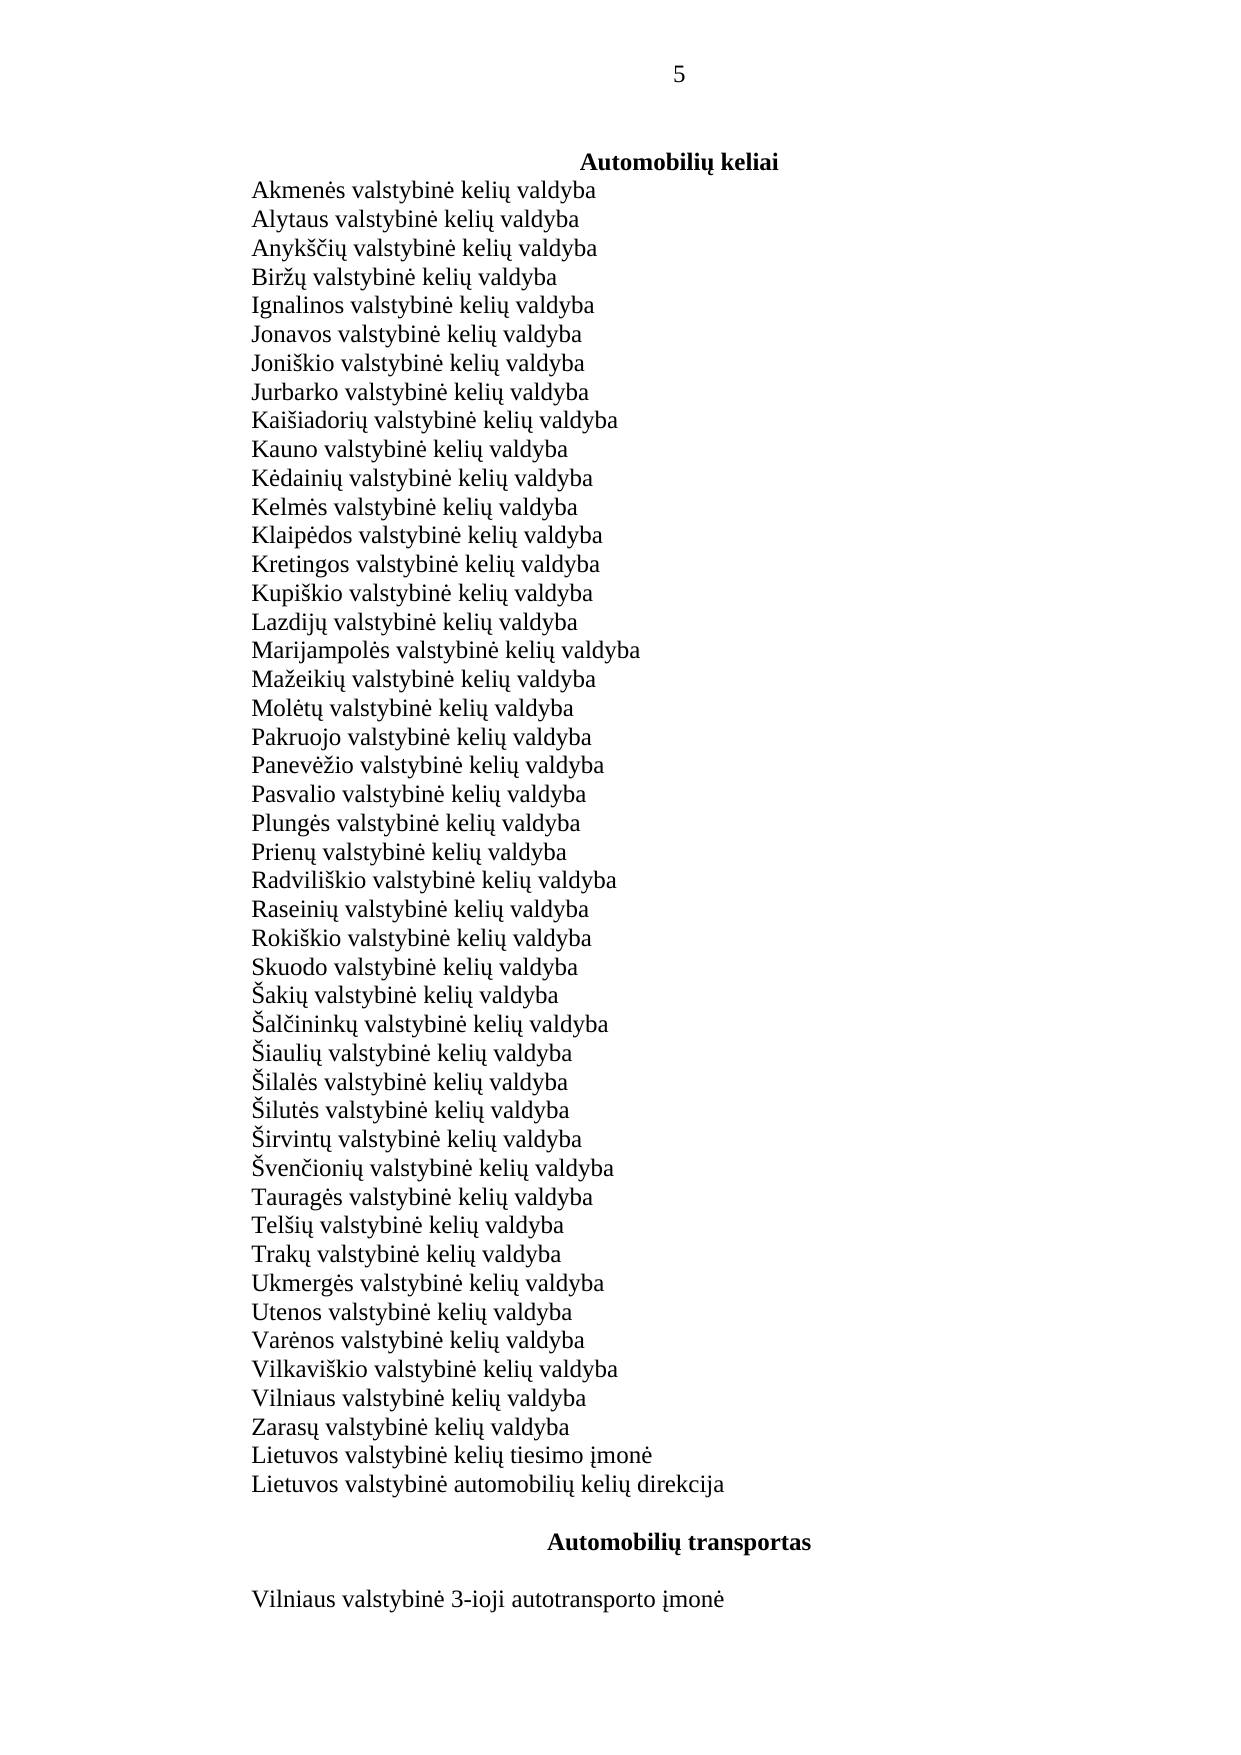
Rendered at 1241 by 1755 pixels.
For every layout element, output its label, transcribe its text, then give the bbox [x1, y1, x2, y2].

text Ignalinos valstybinė kelių valdyba [177, 291, 1181, 319]
text Vilniaus valstybinė 3-ioji autotransporto įmonė [177, 1584, 1181, 1613]
text Šiaulių valstybinė kelių valdyba [177, 1038, 1181, 1067]
text Alytaus valstybinė kelių valdyba [177, 204, 1181, 233]
text Lazdijų valstybinė kelių valdyba [177, 607, 1181, 636]
text Automobilių transportas [177, 1527, 1181, 1556]
text Klaipėdos valstybinė kelių valdyba [177, 521, 1181, 549]
text Joniškio valstybinė kelių valdyba [177, 348, 1181, 377]
text Pasvalio valstybinė kelių valdyba [177, 779, 1181, 808]
text Kupiškio valstybinė kelių valdyba [177, 578, 1181, 607]
text Kelmės valstybinė kelių valdyba [177, 492, 1181, 521]
text Kauno valstybinė kelių valdyba [177, 434, 1181, 463]
text Prienų valstybinė kelių valdyba [177, 837, 1181, 866]
text Švenčionių valstybinė kelių valdyba [177, 1153, 1181, 1182]
text Kaišiadorių valstybinė kelių valdyba [177, 406, 1181, 434]
text Raseinių valstybinė kelių valdyba [177, 894, 1181, 923]
text Pakruojo valstybinė kelių valdyba [177, 722, 1181, 751]
text Lietuvos valstybinė kelių tiesimo įmonė [177, 1441, 1181, 1469]
text Automobilių keliai [177, 147, 1181, 176]
text Marijampolės valstybinė kelių valdyba [177, 636, 1181, 664]
text Širvintų valstybinė kelių valdyba [177, 1124, 1181, 1153]
text Skuodo valstybinė kelių valdyba [177, 952, 1181, 981]
text Zarasų valstybinė kelių valdyba [177, 1412, 1181, 1441]
text Ukmergės valstybinė kelių valdyba [177, 1268, 1181, 1297]
text Mažeikių valstybinė kelių valdyba [177, 664, 1181, 693]
text Utenos valstybinė kelių valdyba [177, 1297, 1181, 1326]
text Rokiškio valstybinė kelių valdyba [177, 923, 1181, 952]
text Lietuvos valstybinė automobilių kelių direkcija [177, 1469, 1181, 1498]
text Trakų valstybinė kelių valdyba [177, 1239, 1181, 1268]
text Molėtų valstybinė kelių valdyba [177, 693, 1181, 722]
text Telšių valstybinė kelių valdyba [177, 1211, 1181, 1239]
text Kretingos valstybinė kelių valdyba [177, 549, 1181, 578]
text Varėnos valstybinė kelių valdyba [177, 1326, 1181, 1354]
text Kėdainių valstybinė kelių valdyba [177, 463, 1181, 492]
text Šalčininkų valstybinė kelių valdyba [177, 1009, 1181, 1038]
text Šilutės valstybinė kelių valdyba [177, 1096, 1181, 1124]
text Biržų valstybinė kelių valdyba [177, 262, 1181, 291]
text Šakių valstybinė kelių valdyba [177, 981, 1181, 1009]
text Radviliškio valstybinė kelių valdyba [177, 866, 1181, 894]
text Šilalės valstybinė kelių valdyba [177, 1067, 1181, 1096]
text Plungės valstybinė kelių valdyba [177, 808, 1181, 837]
text Anykščių valstybinė kelių valdyba [177, 233, 1181, 262]
text Vilniaus valstybinė kelių valdyba [177, 1383, 1181, 1412]
text Panevėžio valstybinė kelių valdyba [177, 751, 1181, 779]
text Tauragės valstybinė kelių valdyba [177, 1182, 1181, 1211]
text Akmenės valstybinė kelių valdyba [177, 176, 1181, 204]
text Vilkaviškio valstybinė kelių valdyba [177, 1354, 1181, 1383]
text Jonavos valstybinė kelių valdyba [177, 319, 1181, 348]
text Jurbarko valstybinė kelių valdyba [177, 377, 1181, 406]
